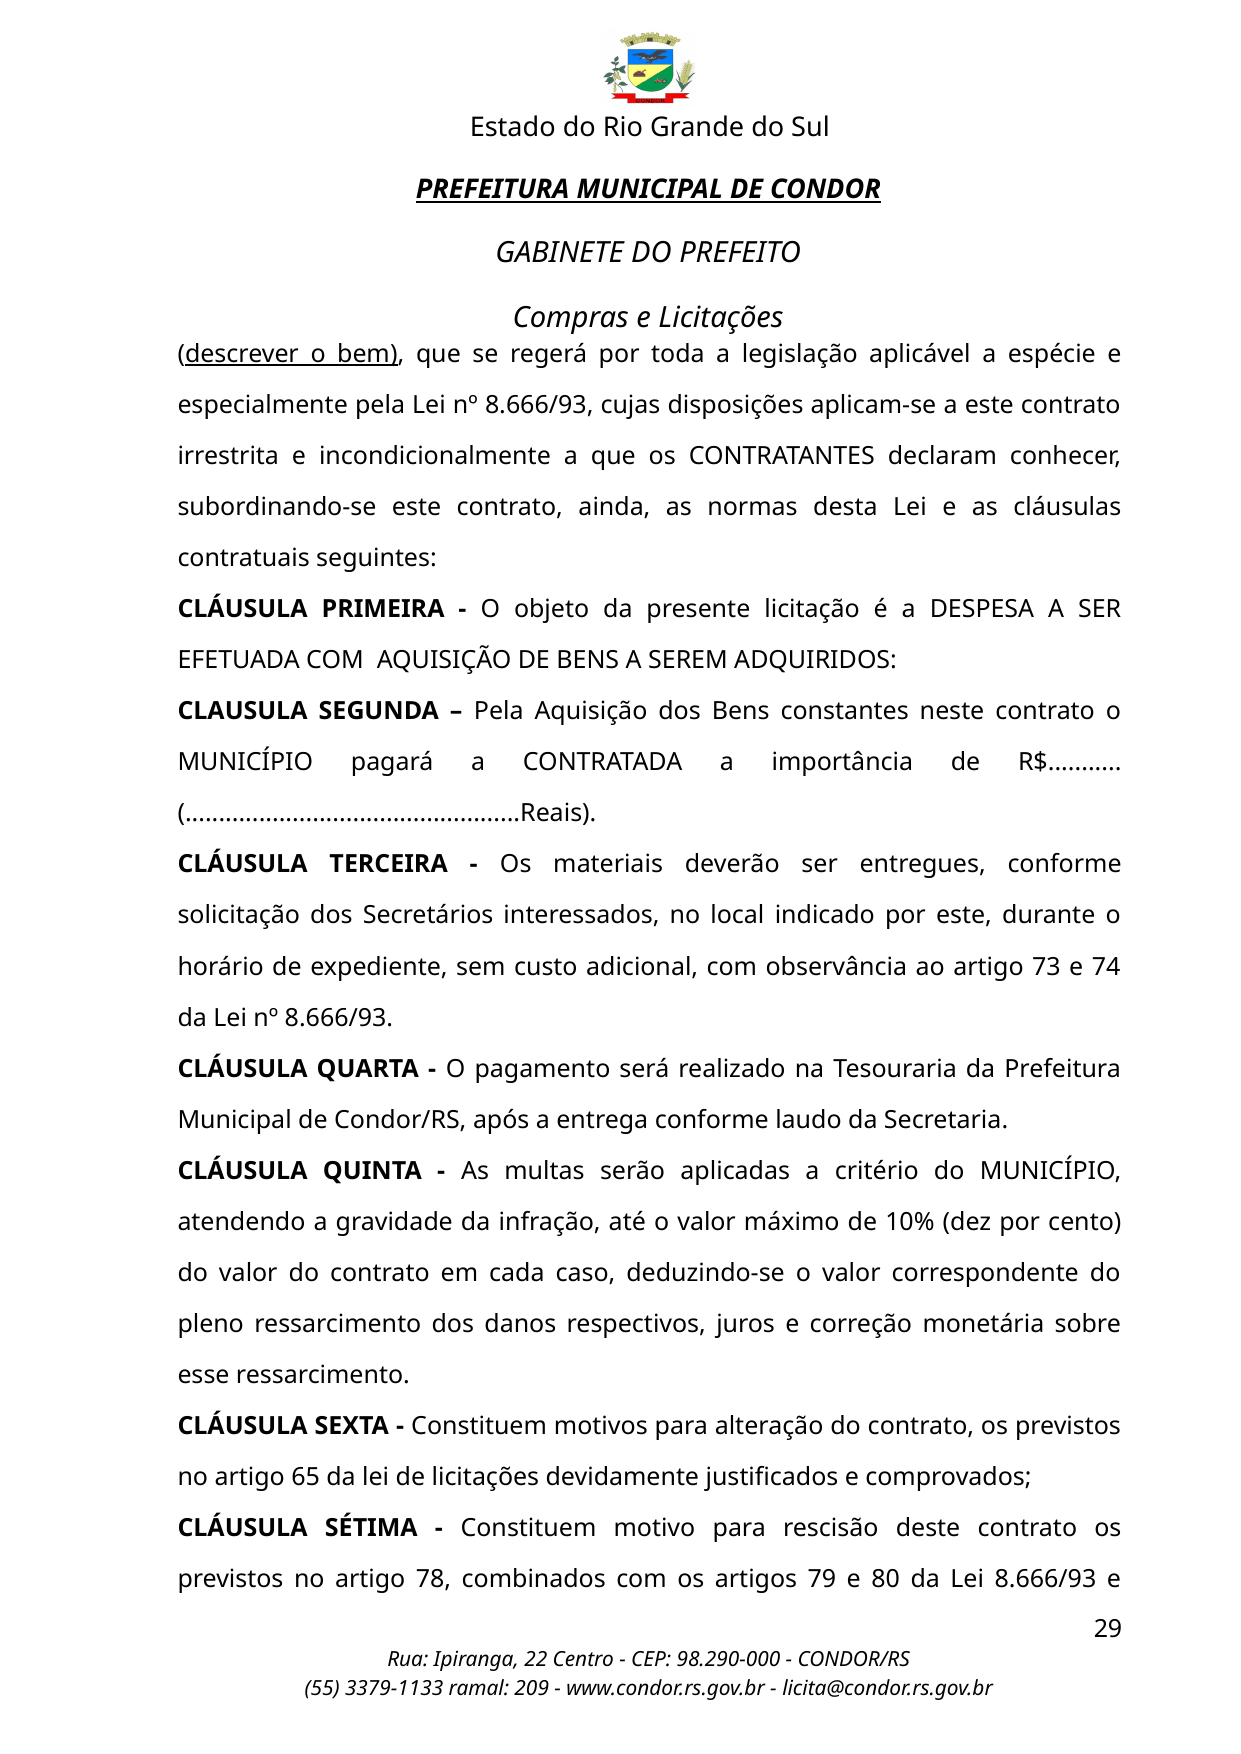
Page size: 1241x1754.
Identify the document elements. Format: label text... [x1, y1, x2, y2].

text CLÁUSULA TERCEIRA - Os materiais deverão ser entregues, conforme solicitação dos Secretários interessados, no local indicado por este, durante o horário de expediente, sem custo adicional, com observância ao artigo 73 e 74 da Lei nº 8.666/93. [177, 846, 1122, 1033]
text CLÁUSULA SEXTA - Constituem motivos para alteração do contrato, os previstos no artigo 65 da lei de licitações devidamente justificados e comprovados; [177, 1408, 1122, 1493]
text (descrever o bem), que se regerá por toda a legislação aplicável a espécie e especialmente pela Lei nº 8.666/93, cujas disposições aplicam-se a este contrato irrestrita e incondicionalmente a que os CONTRATANTES declaram conhecer, subordinando-se este contrato, ainda, as normas desta Lei e as cláusulas contratuais seguintes: [177, 336, 1122, 574]
text CLÁUSULA QUINTA - As multas serão aplicadas a critério do MUNICÍPIO, atendendo a gravidade da infração, até o valor máximo de 10% (dez por cento) do valor do contrato em cada caso, deduzindo-se o valor correspondente do pleno ressarcimento dos danos respectivos, juros e correção monetária sobre esse ressarcimento. [177, 1152, 1122, 1391]
text CLÁUSULA QUARTA - O pagamento será realizado na Tesouraria da Prefeitura Municipal de Condor/RS, após a entrega conforme laudo da Secretaria. [177, 1050, 1122, 1135]
text CLAUSULA SEGUNDA – Pela Aquisição dos Bens constantes neste contrato o MUNICÍPIO pagará a CONTRATADA a importância de R$........... (..................................................Reais). [177, 693, 1122, 829]
text CLÁUSULA PRIMEIRA - O objeto da presente licitação é a DESPESA A SER EFETUADA COM AQUISIÇÃO DE BENS A SEREM ADQUIRIDOS: [177, 591, 1122, 676]
text CLÁUSULA SÉTIMA - Constituem motivo para rescisão deste contrato os previstos no artigo 78, combinados com os artigos 79 e 80 da Lei 8.666/93 e [177, 1510, 1122, 1595]
